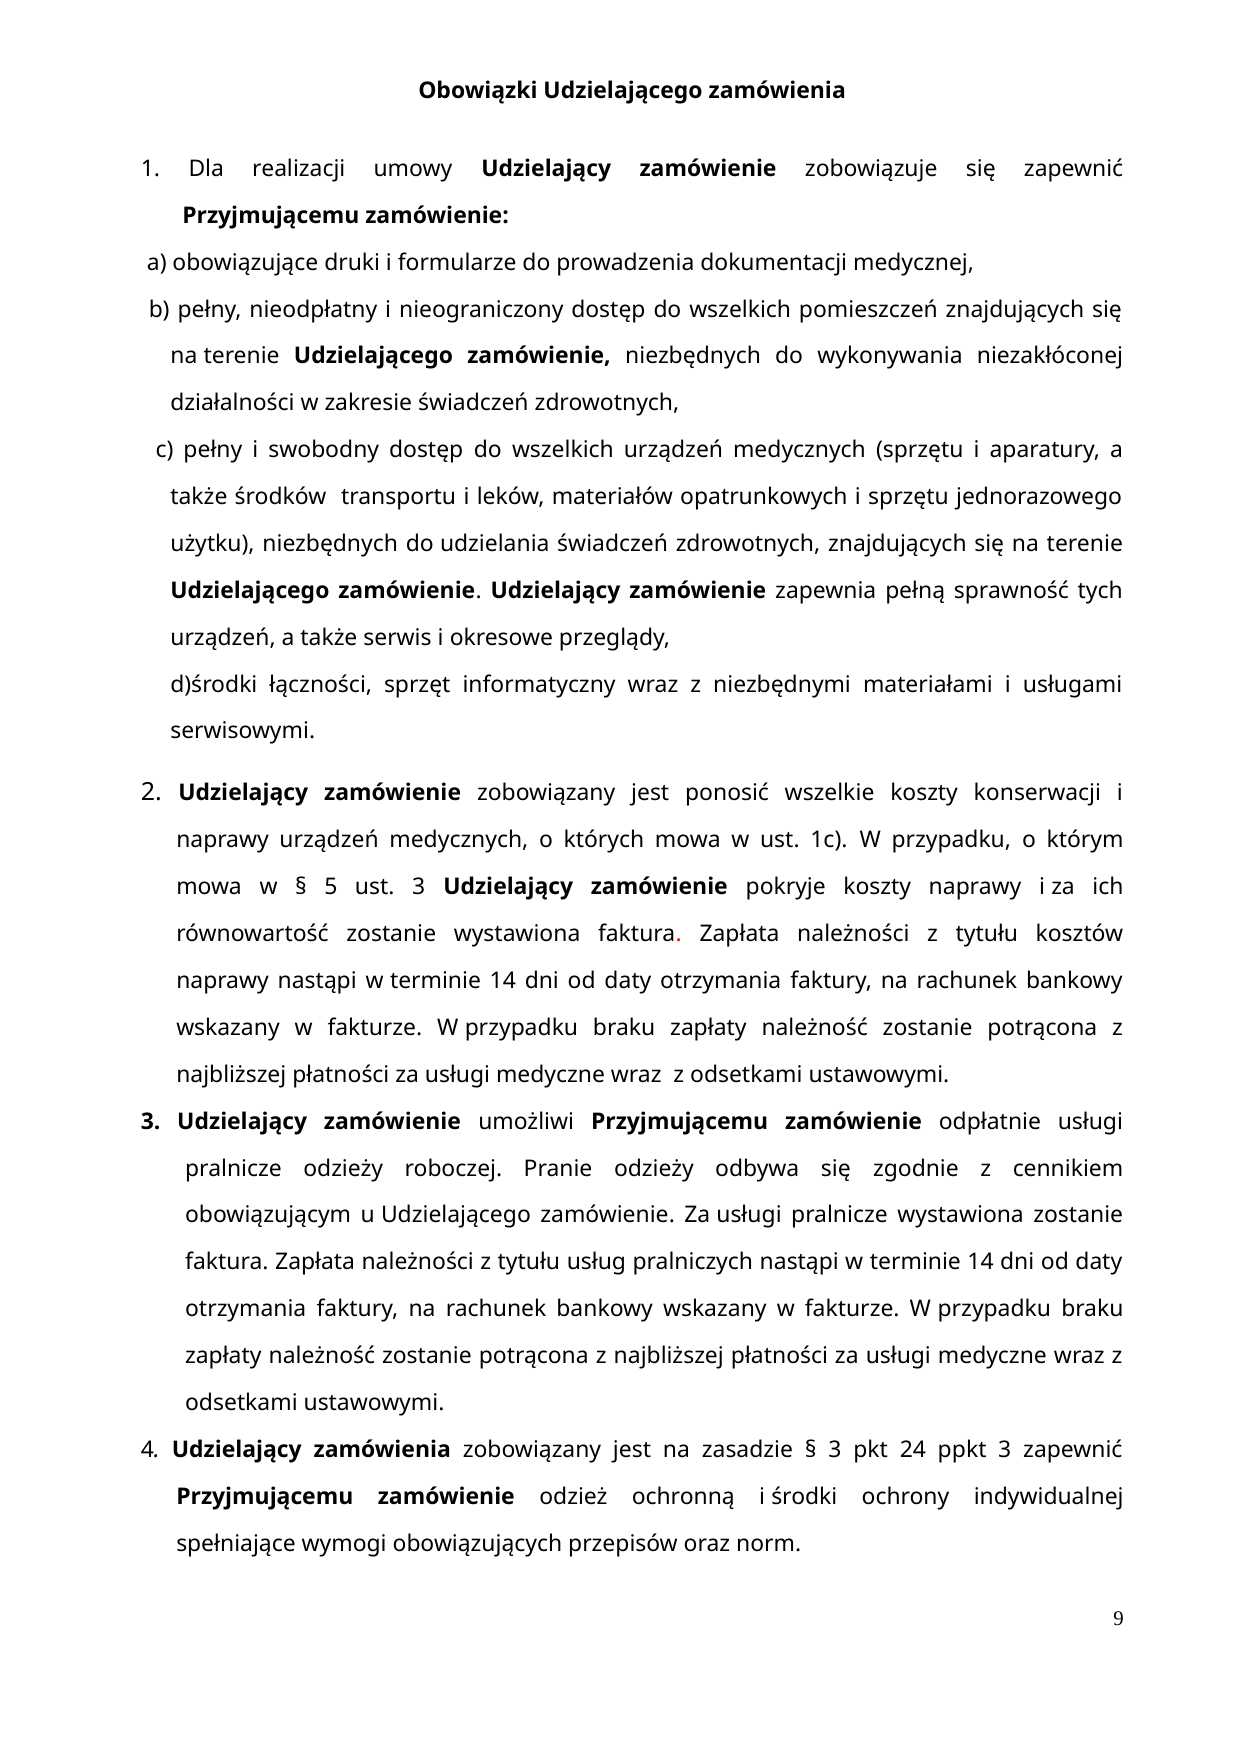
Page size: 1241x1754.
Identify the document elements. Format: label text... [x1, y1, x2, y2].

list 3. Udzielający zamówienie umożliwi Przyjmującemu zamówienie odpłatnie usługi pralnicze odzieży roboczej. Pranie odzieży odbywa się zgodnie z cennikiem obowiązującym u Udzielającego zamówienie. Za usługi pralnicze wystawiona zostanie faktura. Zapłata należności z tytułu usług pralniczych nastąpi w terminie 14 dni od daty otrzymania faktury, na rachunek bankowy wskazany w fakturze. W przypadku braku zapłaty należność zostanie potrącona z najbliższej płatności za usługi medyczne wraz z odsetkami ustawowymi. [141, 1105, 1123, 1417]
text a) obowiązujące druki i formularze do prowadzenia dokumentacji medycznej, [141, 246, 1123, 277]
list 2. Udzielający zamówienie zobowiązany jest ponosić wszelkie koszty konserwacji i naprawy urządzeń medycznych, o których mowa w ust. 1c). W przypadku, o którym mowa w § 5 ust. 3 Udzielający zamówienie pokryje koszty naprawy i za ich równowartość zostanie wystawiona faktura. Zapłata należności z tytułu kosztów naprawy nastąpi w terminie 14 dni od daty otrzymania faktury, na rachunek bankowy wskazany w fakturze. W przypadku braku zapłaty należność zostanie potrącona z najbliższej płatności za usługi medyczne wraz z odsetkami ustawowymi. [141, 774, 1123, 1089]
text 1. Dla realizacji umowy Udzielający zamówienie zobowiązuje się zapewnić Przyjmującemu zamówienie: [141, 152, 1123, 230]
list c) pełny i swobodny dostęp do wszelkich urządzeń medycznych (sprzętu i aparatury, a także środków transportu i leków, materiałów opatrunkowych i sprzętu jednorazowego użytku), niezbędnych do udzielania świadczeń zdrowotnych, znajdujących się na terenie Udzielającego zamówienie. Udzielający zamówienie zapewnia pełną sprawność tych urządzeń, a także serwis i okresowe przeglądy, [155, 433, 1123, 652]
text 4. Udzielający zamówienia zobowiązany jest na zasadzie § 3 pkt 24 ppkt 3 zapewnić Przyjmującemu zamówienie odzież ochronną i środki ochrony indywidualnej spełniające wymogi obowiązujących przepisów oraz norm. [141, 1433, 1123, 1558]
text Obowiązki Udzielającego zamówienia [141, 74, 1123, 105]
list d)środki łączności, sprzęt informatyczny wraz z niezbędnymi materiałami i usługami serwisowymi. [170, 667, 1123, 746]
list b) pełny, nieodpłatny i nieograniczony dostęp do wszelkich pomieszczeń znajdujących się na terenie Udzielającego zamówienie, niezbędnych do wykonywania niezakłóconej działalności w zakresie świadczeń zdrowotnych, [141, 292, 1123, 417]
